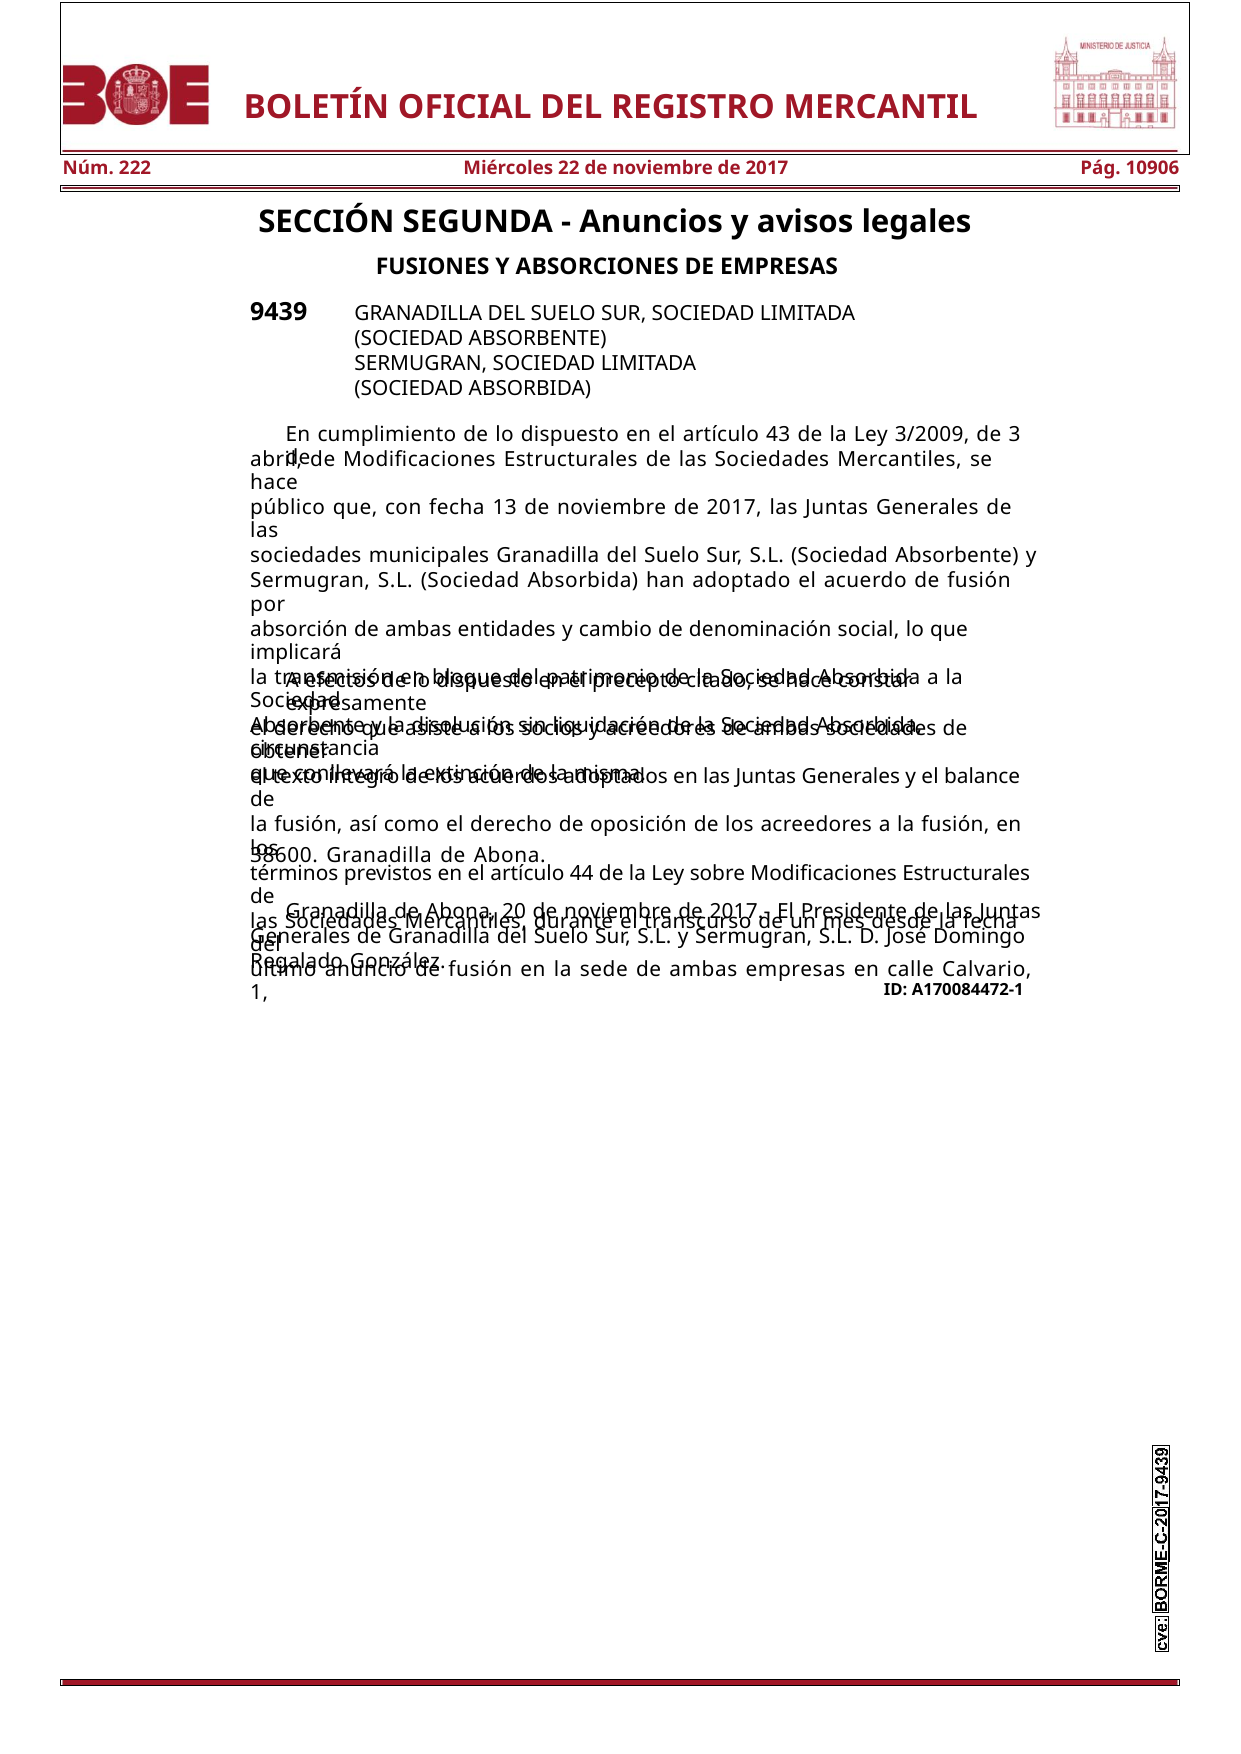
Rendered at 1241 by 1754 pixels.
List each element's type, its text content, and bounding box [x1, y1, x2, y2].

text Sermugran, S.L. (Sociedad Absorbida) han adoptado el acuerdo de fusión por [250, 569, 1046, 616]
picture [1153, 1508, 1168, 1612]
text FUSIONES Y ABSORCIONES DE EMPRESAS [376, 254, 1006, 280]
text 8600. Granadilla de Abona. [262, 844, 560, 867]
text abril, de Modificaciones Estructurales de las Sociedades Mercantiles, se hace [250, 448, 1046, 494]
text ID: A170084472-1 [884, 981, 1041, 999]
text público que, con fecha 13 de noviembre de 2017, las Juntas Generales de las [250, 496, 1046, 542]
text último anuncio de fusión en la sede de ambas empresas en calle Calvario, 1, [250, 958, 1048, 1004]
picture [1152, 1446, 1169, 1507]
text (SOCIEDAD ABSORBENTE) [354, 327, 905, 350]
text el derecho que asiste a los socios y acreedores de ambas sociedades de obtener [250, 717, 1048, 763]
text 3 [250, 844, 262, 867]
text Núm. 222 [62, 158, 158, 179]
text sociedades municipales Granadilla del Suelo Sur, S.L. (Sociedad Absorbente) y [250, 544, 1046, 567]
text el texto íntegro de los acuerdos adoptados en las Juntas Generales y el balance de [250, 765, 1048, 812]
text SECCIÓN SEGUNDA - Anuncios y avisos legales [258, 205, 1006, 240]
picture [1156, 1617, 1168, 1651]
text Pág. 10906 [1080, 158, 1192, 179]
text GRANADILLA DEL SUELO SUR, SOCIEDAD LIMITADA [354, 302, 905, 325]
text la fusión, así como el derecho de oposición de los acreedores a la fusión, en los [250, 813, 1048, 860]
text SERMUGRAN, SOCIEDAD LIMITADA [354, 352, 737, 375]
text Miércoles 22 de noviembre de 2017 [463, 158, 1021, 179]
picture [61, 186, 1179, 191]
text BOLETÍN OFICIAL DEL REGISTRO MERCANTIL [243, 88, 1021, 126]
picture [61, 1680, 1179, 1685]
text En cumplimiento de lo dispuesto en el artículo 43 de la Ley 3/2009, de 3 de [285, 423, 1046, 448]
text Granadilla de Abona, 20 de noviembre de 2017.- El Presidente de las Juntas [285, 900, 1046, 923]
text (SOCIEDAD ABSORBIDA) [354, 377, 737, 400]
text 9439 [250, 298, 314, 326]
picture [61, 3, 1189, 154]
text términos previstos en el artículo 44 de la Ley sobre Modificaciones Estructurales de [250, 862, 1048, 908]
text Generales de Granadilla del Suelo Sur, S.L. y Sermugran, S.L. D. José Domingo [250, 925, 1046, 948]
text absorción de ambas entidades y cambio de denominación social, lo que implicará [250, 617, 1046, 664]
text A efectos de lo dispuesto en el precepto citado, se hace constar expresamente [285, 669, 1048, 715]
text Regalado González. [250, 950, 1046, 973]
text la transmisión en bloque del patrimonio de la Sociedad Absorbida a la Sociedad [250, 666, 1046, 712]
